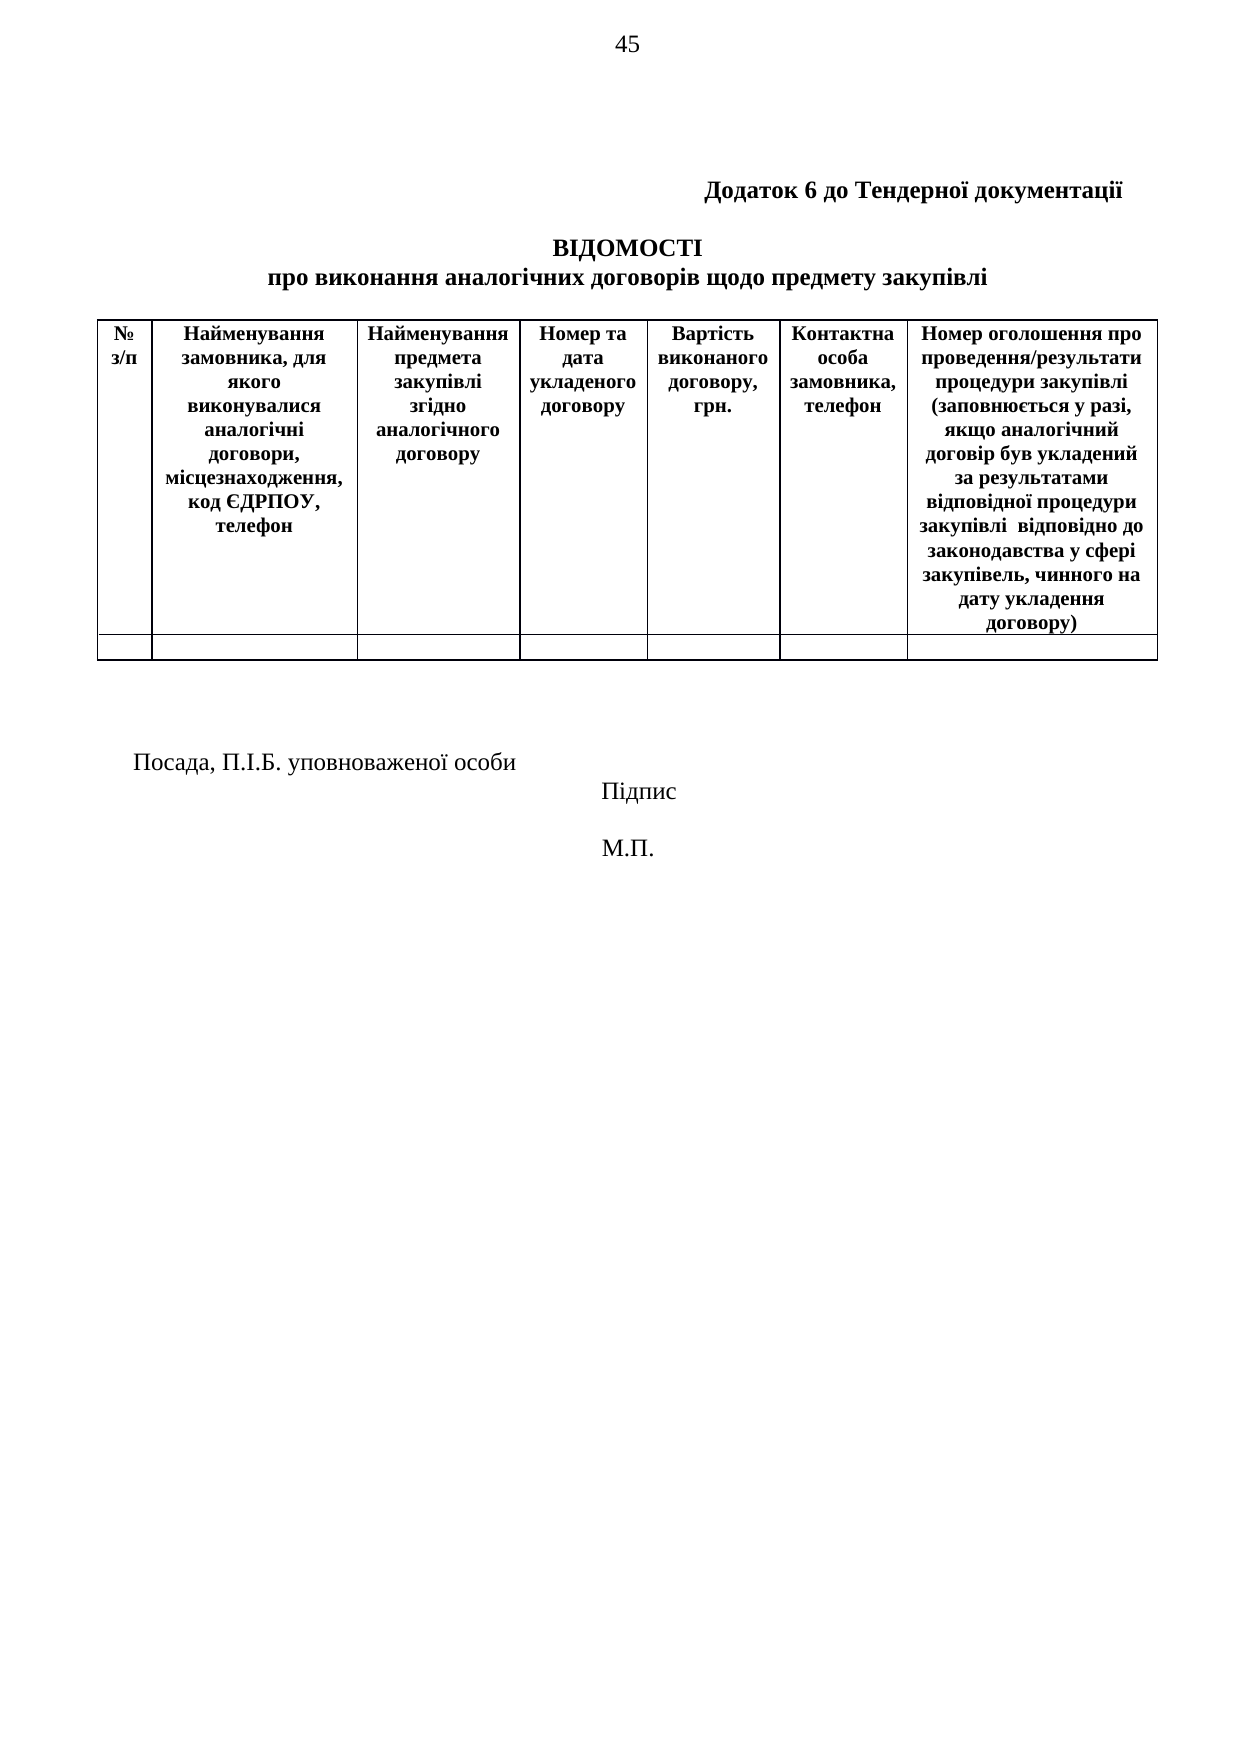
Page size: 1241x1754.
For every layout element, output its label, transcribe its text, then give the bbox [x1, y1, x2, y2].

table_cell [153, 635, 357, 659]
text про виконання аналогічних договорів щодо предмету закупівлі [133, 262, 1122, 291]
text М.П. [133, 833, 1122, 862]
table_cell [781, 635, 907, 659]
table_header Номер оголошення про проведення/результати процедури закупівлі (заповнюється у разі, якщо аналогічний договір був укладений за результатами відповідної процедури закупівлі відповідно до законодавства у сфері закупівель, чинного на дату укладення договору) [908, 321, 1157, 634]
table_cell [98, 635, 151, 659]
table_header Найменування предмета закупівлі згідно аналогічного договору [358, 321, 519, 634]
text Відомості [133, 233, 1122, 262]
table_cell [908, 635, 1157, 659]
table_cell [648, 635, 779, 659]
table_header Вартість виконаного договору, грн. [648, 321, 779, 634]
table_header № з/п [98, 321, 151, 634]
table_cell [358, 635, 519, 659]
table_header Контактна особа замовника, телефон [781, 321, 907, 634]
table_header Номер та дата укладеного договору [521, 321, 647, 634]
table_cell [521, 635, 647, 659]
text Додаток 6 до Тендерної документації [133, 176, 1122, 204]
text Посада, П.І.Б. уповноваженої особи [133, 747, 1122, 776]
text Підпис [133, 776, 1122, 805]
table_header Найменування замовника, для якого виконувалися аналогічні договори, місцезнаходження, код ЄДРПОУ, телефон [153, 321, 357, 634]
